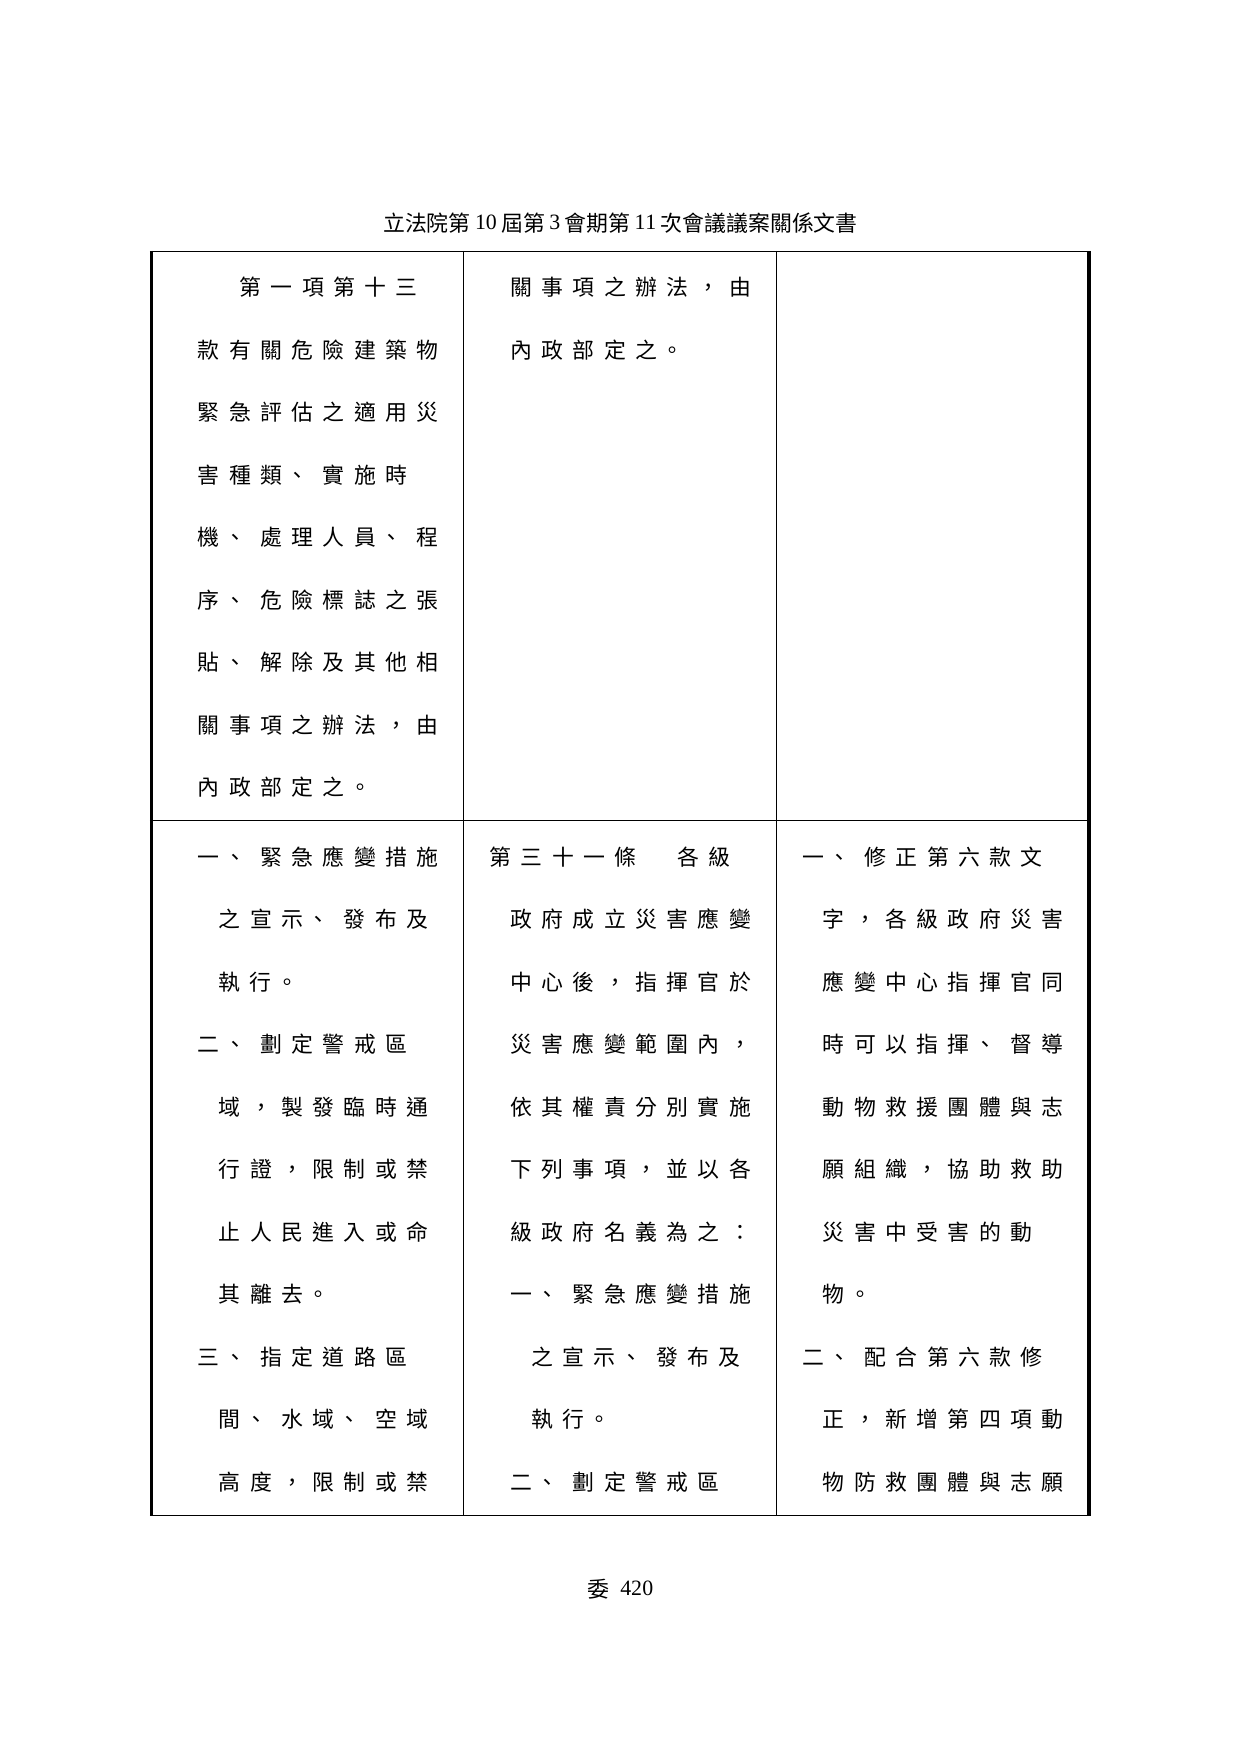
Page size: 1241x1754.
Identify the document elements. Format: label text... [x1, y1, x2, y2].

table_cell 第三十一條 各級政府成立災害應變中心後，指揮官於災害應變範圍內，依其權責分別實施下列事項，並以各級政府名義為之： 一、緊急應變措施之宣示、發布及執行。 二、劃定警戒區域，製發臨時通行證，限制或禁止人民進入或命其離去。 三、指定道路區間、水域、空域高度，限制或禁止車輛、船舶或航空器之通行。 四、徵調相關專門職業、技術人員及所徵用物資之操作人員協助救災。 五、徵用、徵購民間搜救犬、救災機具、車輛、船舶或航空器等裝備、土地、水權、建築物、工作物。 六、指揮、督導、協調國軍、消防、警察、相關政府機關、公共事業、民防團隊、災害防救團體及災害防救志願組織、動物防救團體與志願組織執行救災工作。 七、危險建築物、工作物之拆除及災害現場障礙物之移除。 八、優先使用傳播媒體與通訊設備，蒐集及傳播災情與緊急應變相關資訊。 九、國外救災組織來臺協助救災之申請、接待、責任災區分配及協調聯繫。 十、災情之彙整、統計、陳報及評估。 十一、其他必要之應變處置。 違反前項第二款、第三款規定致遭遇危難，並由各級災害應變中心進行搜救而獲救者，各級政府得就搜救所生費用，以書面命獲救者或可歸責之業者繳納；其費用之計算、分擔、作業程序及其他應遵行事項之辦法，由內政部定之。 第一項第六款所定民防團隊、災害防救團體及災害防救志願組織之編組、訓練、協助救災及其他應遵行事項之辦法，由內政部定之。 第一項第六款所定動物防救團體與志願組織之編組、訓練、協助救災及其他應遵行事項之辦法，由農委會定之。 [153, 821, 463, 1514]
table_cell 第三十一條 各級政府成立災害應變中心後，指揮官於災害應變範圍內，依其權責分別實施下列事項，並以各級政府名義為之： 一、緊急應變措施之宣示、發布及執行。 二、劃定警戒區 [464, 821, 776, 1514]
table_cell 第一項第十三款有關危險建築物緊急評估之適用災害種類、實施時機、處理人員、程序、危險標誌之張貼、解除及其他相關事項之辦法，由內政部定之。 [153, 252, 463, 820]
table_cell 關事項之辦法，由內政部定之。 [464, 252, 776, 820]
table_cell [777, 252, 1087, 820]
table_cell 一、修正第六款文字，各級政府災害應變中心指揮官同時可以指揮、督導動物救援團體與志願組織，協助救助災害中受害的動物。 二、配合第六款修正，新增第四項動物防救團體與志願 [777, 821, 1087, 1514]
